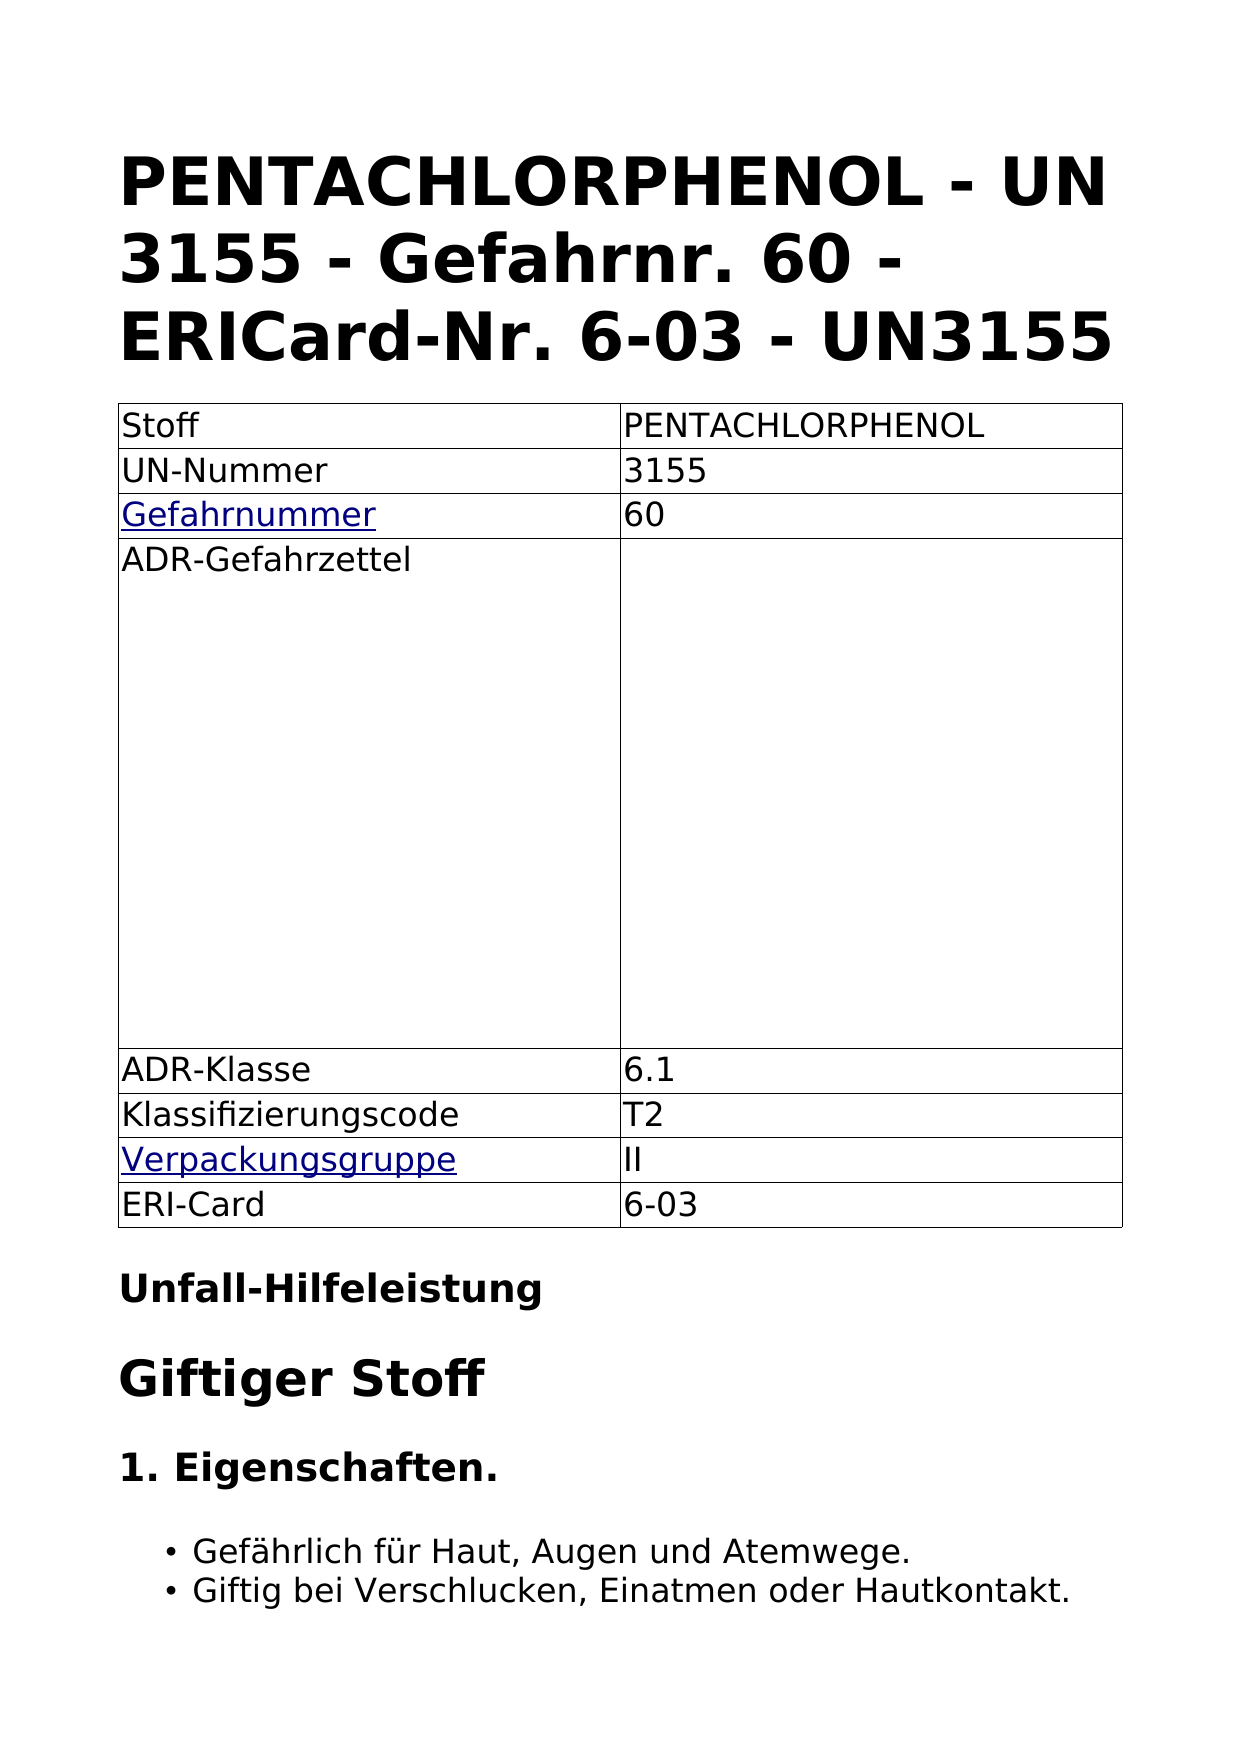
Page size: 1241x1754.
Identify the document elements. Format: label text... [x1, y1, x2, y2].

table_cell Verpackungsgruppe [119, 1138, 620, 1182]
table_cell [621, 539, 1122, 1048]
table_cell 6.1 [621, 1049, 1122, 1092]
table_cell II [621, 1138, 1122, 1182]
subtitle Unfall-Hilfeleistung [118, 1267, 1122, 1312]
table_cell UN-Nummer [119, 449, 620, 493]
table_cell Klassifizierungscode [119, 1094, 620, 1137]
table_cell Gefahrnummer [119, 494, 620, 538]
table_header Stoff [119, 404, 620, 448]
table_cell 6-03 [621, 1183, 1122, 1227]
subtitle PENTACHLORPHENOL - UN 3155 - Gefahrnr. 60 - ERICard-Nr. 6-03 - UN3155 [118, 143, 1122, 376]
list Giftig bei Verschlucken, Einatmen oder Hautkontakt. [177, 1571, 1122, 1610]
table_cell ERI-Card [119, 1183, 620, 1227]
table_cell 3155 [621, 449, 1122, 493]
table_cell 60 [621, 494, 1122, 538]
table_cell T2 [621, 1094, 1122, 1137]
list Gefährlich für Haut, Augen und Atemwege. [177, 1532, 1122, 1571]
table_cell ADR-Gefahrzettel [119, 539, 620, 1048]
table_header PENTACHLORPHENOL [621, 404, 1122, 448]
subtitle Giftiger Stoff [118, 1349, 1122, 1408]
table_cell ADR-Klasse [119, 1049, 620, 1092]
subtitle 1. Eigenschaften. [118, 1445, 1122, 1490]
